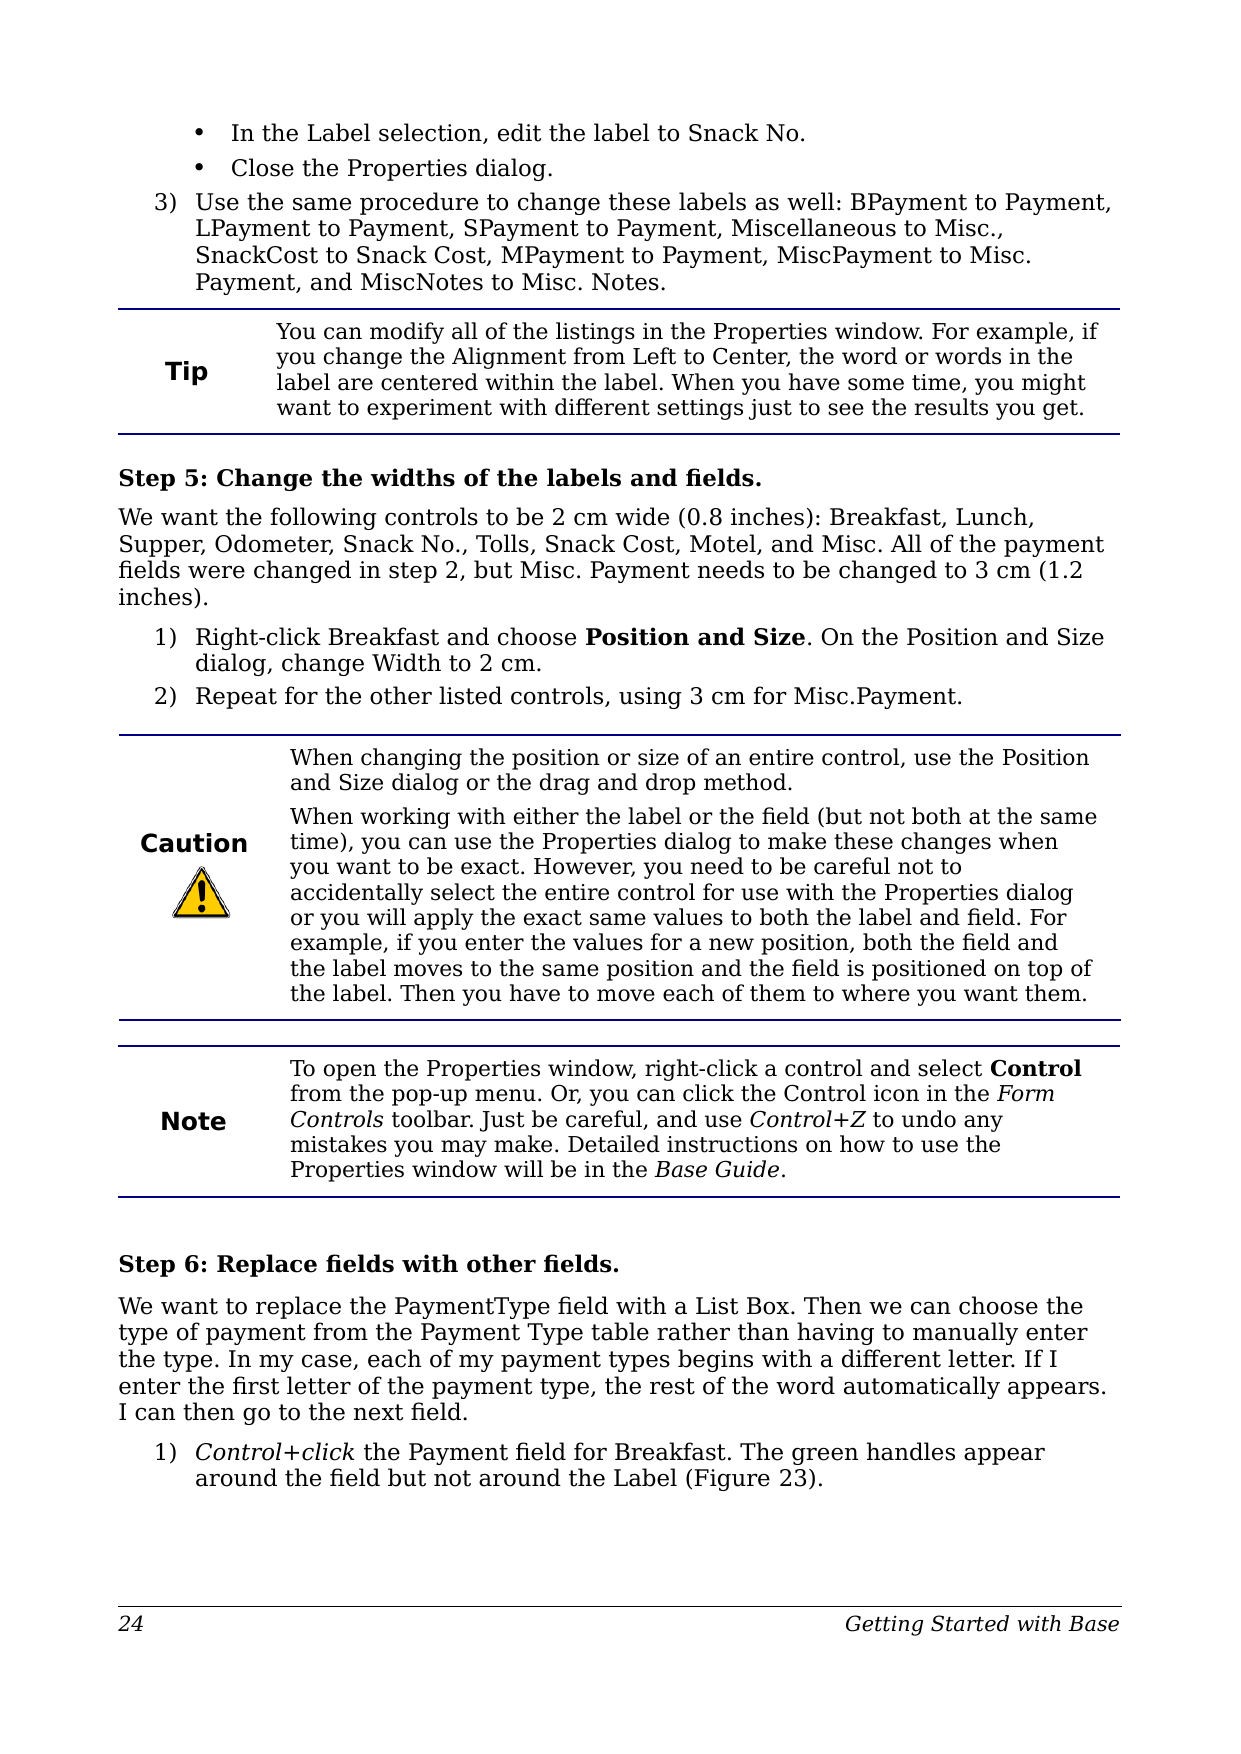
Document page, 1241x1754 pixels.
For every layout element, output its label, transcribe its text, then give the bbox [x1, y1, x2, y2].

picture [168, 862, 234, 922]
text We want the following controls to be 2 cm wide (0.8 inches): Breakfast, Lunch, Supper, Odometer, Snack No., Tolls, Snack Cost, Motel, and Misc. All of the payment fields were changed in step 2, but Misc. Payment needs to be changed to 3 cm (1.2 inches). [118, 504, 1122, 611]
table_header When changing the position or size of an entire control, use the Position and Size dialog or the drag and drop method. When working with either the label or the field (but not both at the same time), you can use the Properties dialog to make these changes when you want to be exact. However, you need to be careful not to accidentally select the entire control for use with the Properties dialog or you will apply the exact same values to both the label and field. For example, if you enter the values for a new position, both the field and the label moves to the same position and the field is positioned on top of the label. Then you have to move each of them to where you want them. [269, 736, 1121, 1019]
list Control+click the Payment field for Breakfast. The green handles appear around the field but not around the Label (Figure 23). [177, 1439, 1122, 1492]
text Step 6: Replace fields with other fields. [118, 1251, 1122, 1278]
table_header Note [118, 1047, 268, 1196]
table_header To open the Properties window, right-click a control and select Control from the pop-up menu. Or, you can click the Control icon in the Form Controls toolbar. Just be careful, and use Control+Z to undo any mistakes you may make. Detailed instructions on how to use the Properties window will be in the Base Guide. [269, 1047, 1119, 1196]
table_header Caution [119, 736, 269, 1019]
list In the Label selection, edit the label to Snack No. [192, 118, 1122, 147]
text We want to replace the PaymentType field with a List Box. Then we can choose the type of payment from the Payment Type table rather than having to manually enter the type. In my case, each of my payment types begins with a different letter. If I enter the first letter of the payment type, the rest of the word automatically appears. I can then go to the next field. [118, 1293, 1122, 1426]
list Repeat for the other listed controls, using 3 cm for Misc.Payment. [177, 683, 1122, 710]
list Use the same procedure to change these labels as well: BPayment to Payment, LPayment to Payment, SPayment to Payment, Miscellaneous to Misc., SnackCost to Snack Cost, MPayment to Payment, MiscPayment to Misc. Payment, and MiscNotes to Misc. Notes. [177, 189, 1122, 296]
table_header Tip [118, 310, 255, 433]
list Right-click Breakfast and choose Position and Size. On the Position and Size dialog, change Width to 2 cm. [177, 623, 1122, 677]
list Close the Properties dialog. [192, 153, 1122, 183]
text Step 5: Change the widths of the labels and fields. [118, 465, 1122, 492]
table_header You can modify all of the listings in the Properties window. For example, if you change the Alignment from Left to Center, the word or words in the label are centered within the label. When you have some time, you might want to experiment with different settings just to see the results you get. [255, 310, 1119, 433]
